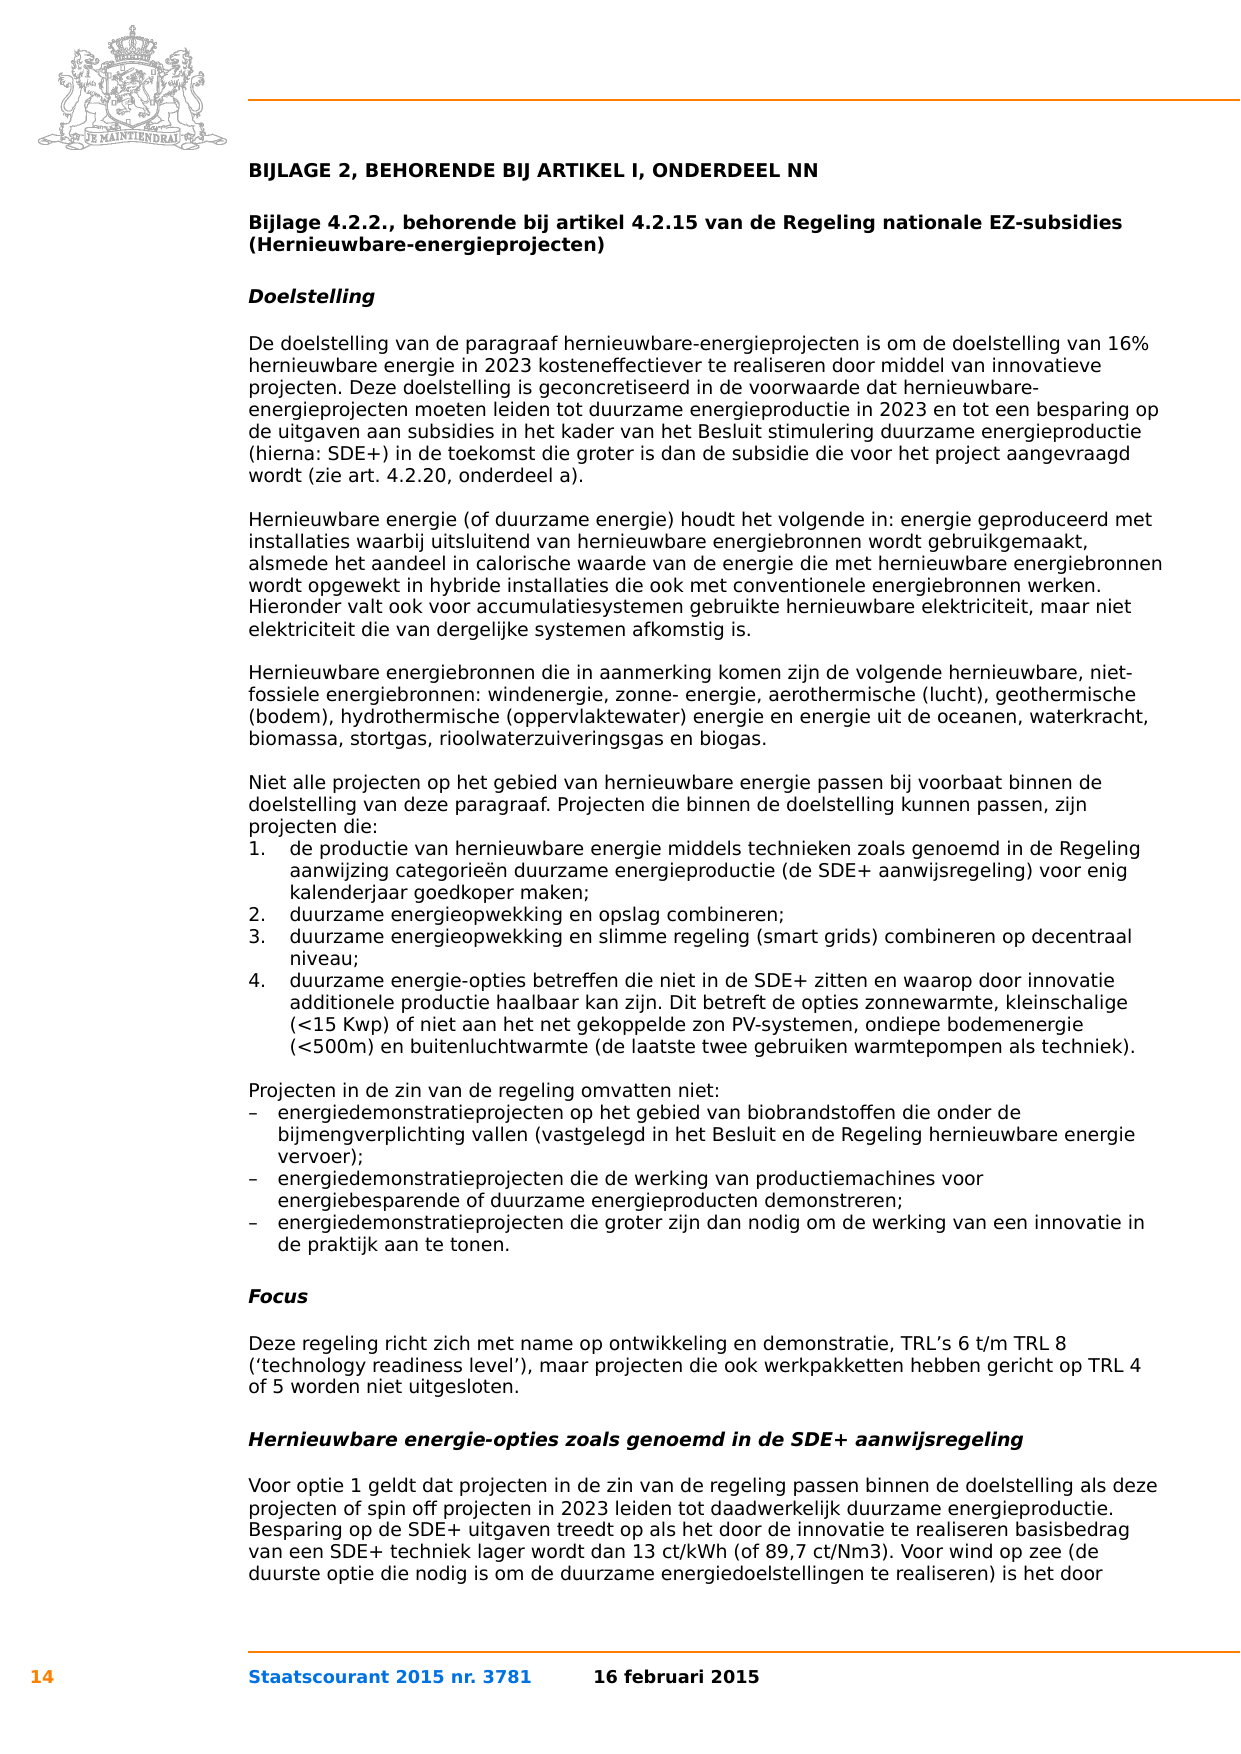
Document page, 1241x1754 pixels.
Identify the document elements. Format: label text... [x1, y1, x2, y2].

text Hernieuwbare energie (of duurzame energie) houdt het volgende in: energie geproduceerd met installaties waarbij uitsluitend van hernieuwbare energiebronnen wordt gebruikgemaakt, alsmede het aandeel in calorische waarde van de energie die met hernieuwbare energiebronnen wordt opgewekt in hybride installaties die ook met conventionele energiebronnen werken. Hieronder valt ook voor accumulatiesystemen gebruikte hernieuwbare elektriciteit, maar niet elektriciteit die van dergelijke systemen afkomstig is. [248, 508, 1163, 640]
subtitle BIJLAGE 2, BEHORENDE BIJ ARTIKEL I, ONDERDEEL NN [248, 160, 1163, 182]
text Hernieuwbare energiebronnen die in aanmerking komen zijn de volgende hernieuwbare, niet-fossiele energiebronnen: windenergie, zonne- energie, aerothermische (lucht), geothermische (bodem), hydrothermische (oppervlaktewater) energie en energie uit de oceanen, waterkracht, biomassa, stortgas, rioolwaterzuiveringsgas en biogas. [248, 662, 1163, 750]
text 1. de productie van hernieuwbare energie middels technieken zoals genoemd in de Regeling aanwijzing categorieën duurzame energieproductie (de SDE+ aanwijsregeling) voor enig kalenderjaar goedkoper maken; [248, 838, 1163, 904]
text De doelstelling van de paragraaf hernieuwbare-energieprojecten is om de doelstelling van 16% hernieuwbare energie in 2023 kosteneffectiever te realiseren door middel van innovatieve projecten. Deze doelstelling is geconcretiseerd in de voorwaarde dat hernieuwbare-energieprojecten moeten leiden tot duurzame energieproductie in 2023 en tot een besparing op de uitgaven aan subsidies in het kader van het Besluit stimulering duurzame energieproductie (hierna: SDE+) in de toekomst die groter is dan de subsidie die voor het project aangevraagd wordt (zie art. 4.2.20, onderdeel a). [248, 333, 1163, 487]
text – energiedemonstratieprojecten die de werking van productiemachines voor energiebesparende of duurzame energieproducten demonstreren; [248, 1168, 1163, 1212]
picture [38, 25, 227, 150]
text 4. duurzame energie-opties betreffen die niet in de SDE+ zitten en waarop door innovatie additionele productie haalbaar kan zijn. Dit betreft de opties zonnewarmte, kleinschalige (<15 Kwp) of niet aan het net gekoppelde zon PV-systemen, ondiepe bodemenergie (<500m) en buitenluchtwarmte (de laatste twee gebruiken warmtepompen als techniek). [248, 970, 1163, 1058]
subtitle Focus [248, 1286, 1163, 1307]
subtitle Hernieuwbare energie-opties zoals genoemd in de SDE+ aanwijsregeling [248, 1428, 1163, 1450]
text – energiedemonstratieprojecten die groter zijn dan nodig om de werking van een innovatie in de praktijk aan te tonen. [248, 1212, 1163, 1256]
text Voor optie 1 geldt dat projecten in de zin van de regeling passen binnen de doelstelling als deze projecten of spin off projecten in 2023 leiden tot daadwerkelijk duurzame energieproductie. Besparing op de SDE+ uitgaven treedt op als het door de innovatie te realiseren basisbedrag van een SDE+ techniek lager wordt dan 13 ct/kWh (of 89,7 ct/Nm3). Voor wind op zee (de duurste optie die nodig is om de duurzame energiedoelstellingen te realiseren) is het door [248, 1475, 1163, 1585]
text Niet alle projecten op het gebied van hernieuwbare energie passen bij voorbaat binnen de doelstelling van deze paragraaf. Projecten die binnen de doelstelling kunnen passen, zijn projecten die: [248, 772, 1163, 838]
text – energiedemonstratieprojecten op het gebied van biobrandstoffen die onder de bijmengverplichting vallen (vastgelegd in het Besluit en de Regeling hernieuwbare energie vervoer); [248, 1102, 1163, 1168]
text Deze regeling richt zich met name op ontwikkeling en demonstratie, TRL’s 6 t/m TRL 8 (‘technology readiness level’), maar projecten die ook werkpakketten hebben gericht op TRL 4 of 5 worden niet uitgesloten. [248, 1332, 1163, 1398]
subtitle Doelstelling [248, 286, 1163, 308]
text 2. duurzame energieopwekking en opslag combineren; [248, 904, 1163, 926]
subtitle Bijlage 4.2.2., behorende bij artikel 4.2.15 van de Regeling nationale EZ-subsidies (Hernieuwbare-energieprojecten) [248, 212, 1163, 256]
text Projecten in de zin van de regeling omvatten niet: [248, 1080, 1163, 1102]
text 3. duurzame energieopwekking en slimme regeling (smart grids) combineren op decentraal niveau; [248, 926, 1163, 970]
